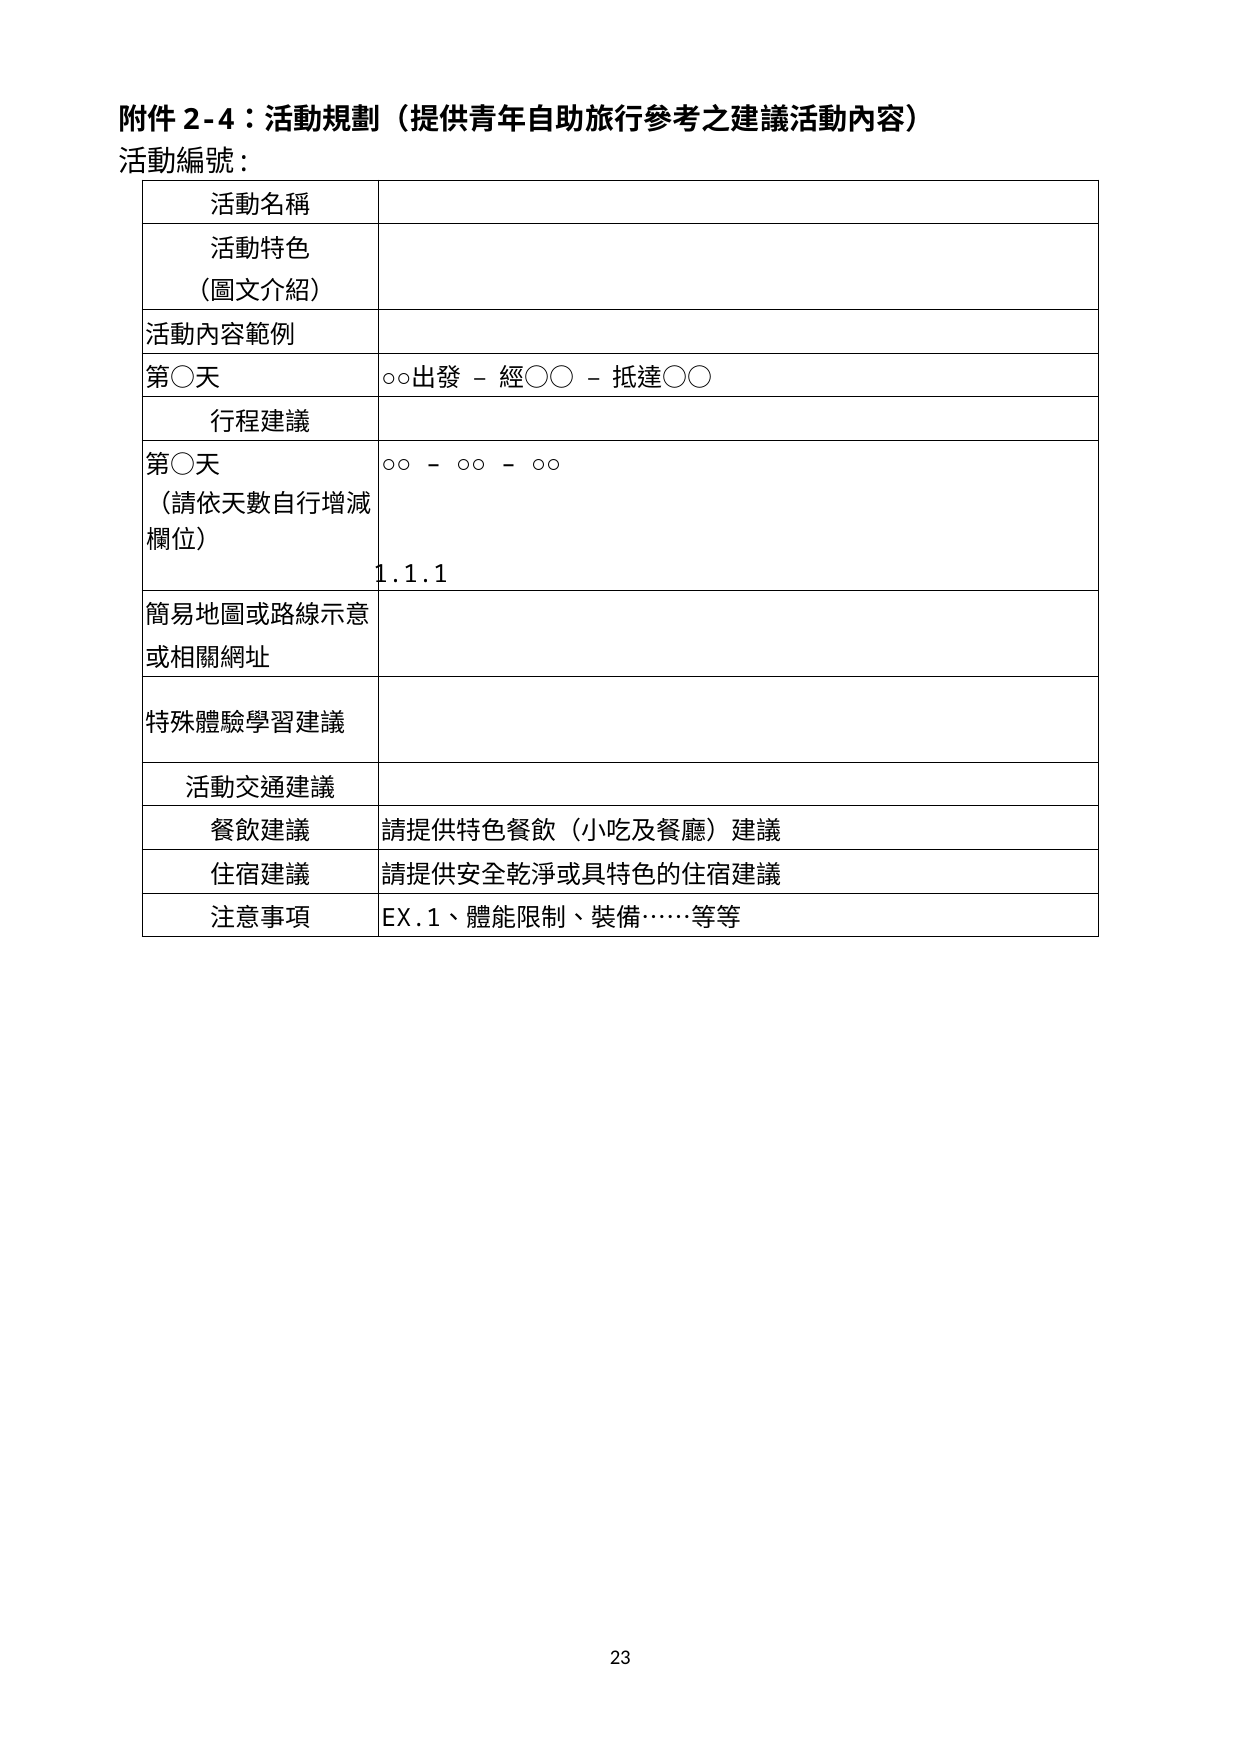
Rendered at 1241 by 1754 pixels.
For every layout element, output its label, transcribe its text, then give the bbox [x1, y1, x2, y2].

table_cell [379, 677, 1098, 762]
table_cell 注意事項 [143, 894, 378, 936]
table_cell 活動特色 （圖文介紹） [143, 224, 378, 309]
table_cell 簡易地圖或路線示意或相關網址 [143, 591, 378, 676]
table_cell 第○天 （請依天數自行增減欄位） [143, 441, 378, 590]
table_cell 活動內容範例 [143, 310, 378, 353]
table_cell [379, 224, 1098, 309]
table_cell 行程建議 [143, 397, 378, 440]
table_cell 請提供安全乾淨或具特色的住宿建議 [379, 850, 1098, 892]
table_cell 第○天 [143, 354, 378, 396]
table_header 活動名稱 [143, 181, 378, 223]
table_cell 餐飲建議 [143, 806, 378, 849]
table_cell 住宿建議 [143, 850, 378, 892]
text 活動編號: [118, 137, 1122, 179]
table_cell 特殊體驗學習建議 [143, 677, 378, 762]
table_cell [379, 763, 1098, 805]
table_cell ○○出發 – 經○○ – 抵達○○ [379, 354, 1098, 396]
table_cell [379, 591, 1098, 676]
table_cell 活動交通建議 [143, 763, 378, 805]
table_cell ○○ – ○○ – ○○ [379, 441, 1098, 590]
table_cell [379, 310, 1098, 353]
table_cell [379, 397, 1098, 440]
table_cell 請提供特色餐飲（小吃及餐廳）建議 [379, 806, 1098, 849]
table_header [379, 181, 1098, 223]
table_cell EX.1、體能限制、裝備……等等 [379, 894, 1098, 936]
text 附件2-4：活動規劃（提供青年自助旅行參考之建議活動內容） [118, 94, 1122, 137]
